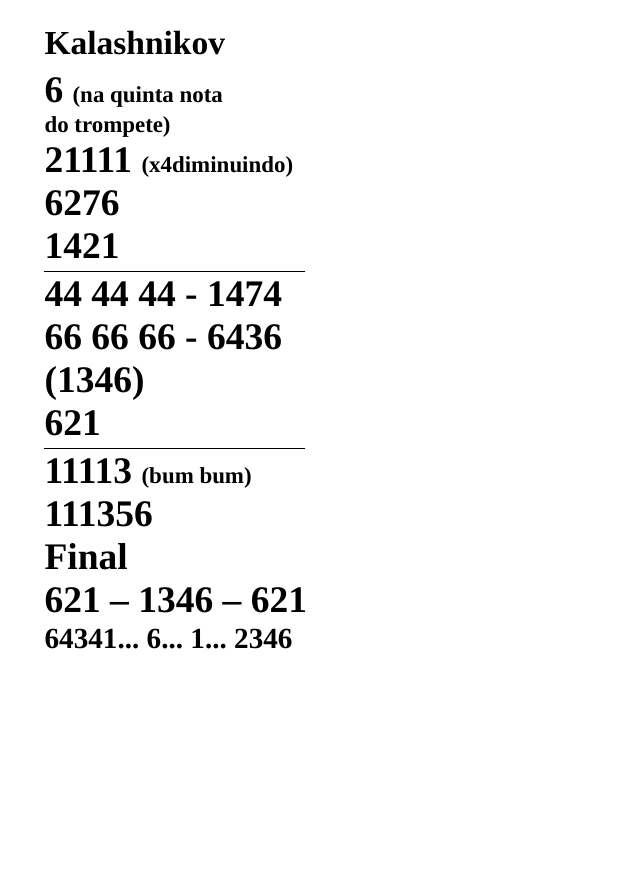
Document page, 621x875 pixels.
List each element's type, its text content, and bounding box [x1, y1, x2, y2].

text do trompete) [44, 111, 305, 137]
text 44 44 44 - 1474 [44, 272, 305, 314]
text 21111 (x4diminuindo) [44, 137, 305, 180]
text Final [44, 535, 308, 578]
text 11113 (bum bum) 111356 [44, 449, 305, 535]
text 66 66 66 - 6436 [44, 314, 305, 358]
text 621 – 1346 – 621 [44, 578, 308, 621]
text 6276 [44, 180, 305, 223]
text 1421 [44, 223, 305, 271]
text (1346) [44, 358, 305, 401]
text 621 [44, 401, 305, 448]
subtitle Kalashnikov [44, 23, 305, 62]
text 6 (na quinta nota [44, 68, 305, 111]
text 64341... 6... 1... 2346 [44, 621, 308, 654]
